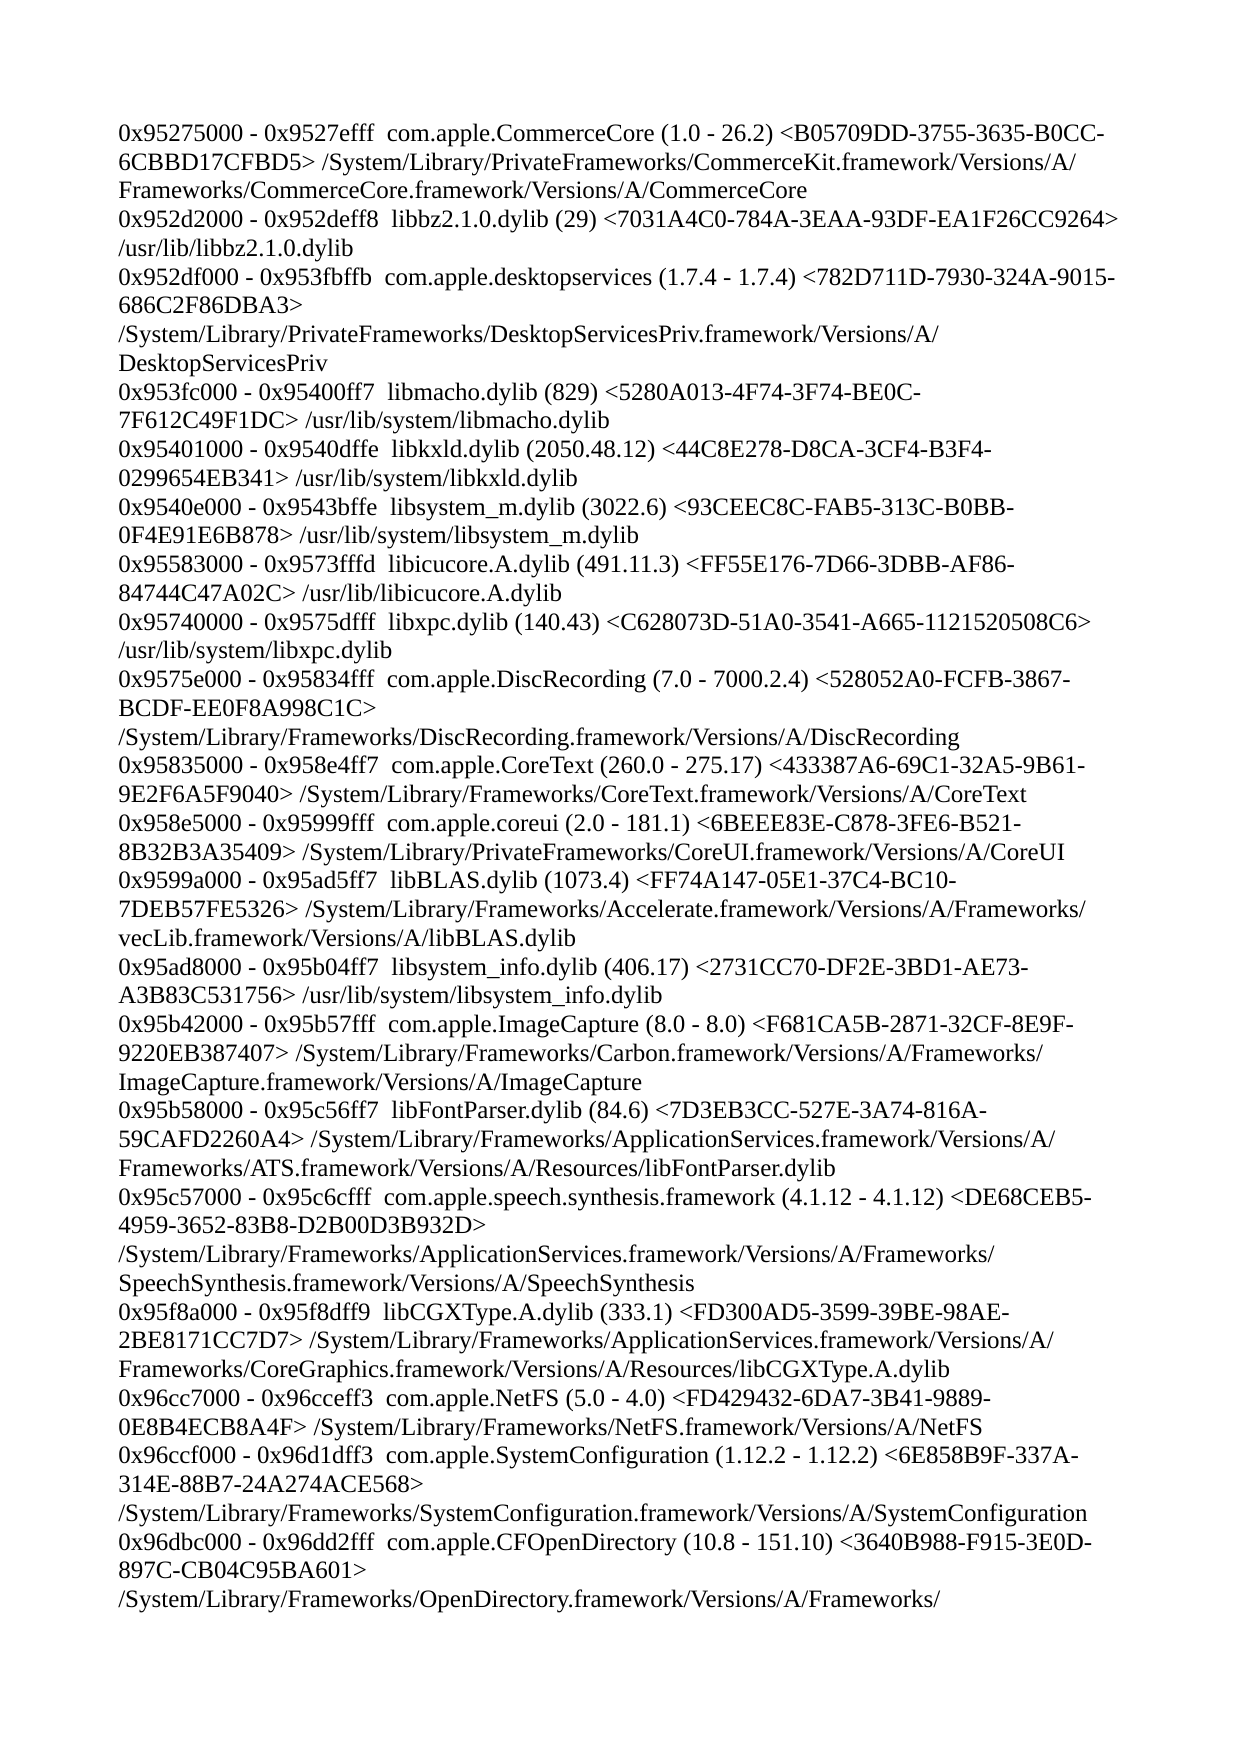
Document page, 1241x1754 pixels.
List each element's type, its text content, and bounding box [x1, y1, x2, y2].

text 0x96cc7000 - 0x96cceff3 com.apple.NetFS (5.0 - 4.0) <FD429432-6DA7-3B41-9889-0E8B4ECB8A4F> /System/Library/Frameworks/NetFS.framework/Versions/A/NetFS [118, 1383, 1122, 1441]
text 0x95f8a000 - 0x95f8dff9 libCGXType.A.dylib (333.1) <FD300AD5-3599-39BE-98AE-2BE8171CC7D7> /System/Library/Frameworks/ApplicationServices.framework/Versions/A/Frameworks/CoreGraphics.framework/Versions/A/Resources/libCGXType.A.dylib [118, 1297, 1122, 1383]
text 0x952d2000 - 0x952deff8 libbz2.1.0.dylib (29) <7031A4C0-784A-3EAA-93DF-EA1F26CC9264> /usr/lib/libbz2.1.0.dylib [118, 204, 1122, 262]
text 0x95740000 - 0x9575dfff libxpc.dylib (140.43) <C628073D-51A0-3541-A665-1121520508C6> /usr/lib/system/libxpc.dylib [118, 607, 1122, 664]
text 0x96dbc000 - 0x96dd2fff com.apple.CFOpenDirectory (10.8 - 151.10) <3640B988-F915-3E0D-897C-CB04C95BA601> /System/Library/Frameworks/OpenDirectory.framework/Versions/A/Frameworks/ [118, 1527, 1122, 1613]
text 0x95835000 - 0x958e4ff7 com.apple.CoreText (260.0 - 275.17) <433387A6-69C1-32A5-9B61-9E2F6A5F9040> /System/Library/Frameworks/CoreText.framework/Versions/A/CoreText [118, 751, 1122, 808]
text 0x952df000 - 0x953fbffb com.apple.desktopservices (1.7.4 - 1.7.4) <782D711D-7930-324A-9015-686C2F86DBA3> /System/Library/PrivateFrameworks/DesktopServicesPriv.framework/Versions/A/DesktopServicesPriv [118, 262, 1122, 377]
text 0x953fc000 - 0x95400ff7 libmacho.dylib (829) <5280A013-4F74-3F74-BE0C-7F612C49F1DC> /usr/lib/system/libmacho.dylib [118, 377, 1122, 434]
text 0x95c57000 - 0x95c6cfff com.apple.speech.synthesis.framework (4.1.12 - 4.1.12) <DE68CEB5-4959-3652-83B8-D2B00D3B932D> /System/Library/Frameworks/ApplicationServices.framework/Versions/A/Frameworks/SpeechSynthesis.framework/Versions/A/SpeechSynthesis [118, 1182, 1122, 1297]
text 0x95401000 - 0x9540dffe libkxld.dylib (2050.48.12) <44C8E278-D8CA-3CF4-B3F4-0299654EB341> /usr/lib/system/libkxld.dylib [118, 434, 1122, 492]
text 0x95583000 - 0x9573fffd libicucore.A.dylib (491.11.3) <FF55E176-7D66-3DBB-AF86-84744C47A02C> /usr/lib/libicucore.A.dylib [118, 549, 1122, 607]
text 0x958e5000 - 0x95999fff com.apple.coreui (2.0 - 181.1) <6BEEE83E-C878-3FE6-B521-8B32B3A35409> /System/Library/PrivateFrameworks/CoreUI.framework/Versions/A/CoreUI [118, 808, 1122, 866]
text 0x95b58000 - 0x95c56ff7 libFontParser.dylib (84.6) <7D3EB3CC-527E-3A74-816A-59CAFD2260A4> /System/Library/Frameworks/ApplicationServices.framework/Versions/A/Frameworks/ATS.framework/Versions/A/Resources/libFontParser.dylib [118, 1096, 1122, 1182]
text 0x95275000 - 0x9527efff com.apple.CommerceCore (1.0 - 26.2) <B05709DD-3755-3635-B0CC-6CBBD17CFBD5> /System/Library/PrivateFrameworks/CommerceKit.framework/Versions/A/Frameworks/CommerceCore.framework/Versions/A/CommerceCore [118, 118, 1122, 204]
text 0x9599a000 - 0x95ad5ff7 libBLAS.dylib (1073.4) <FF74A147-05E1-37C4-BC10-7DEB57FE5326> /System/Library/Frameworks/Accelerate.framework/Versions/A/Frameworks/vecLib.framework/Versions/A/libBLAS.dylib [118, 866, 1122, 952]
text 0x96ccf000 - 0x96d1dff3 com.apple.SystemConfiguration (1.12.2 - 1.12.2) <6E858B9F-337A-314E-88B7-24A274ACE568> /System/Library/Frameworks/SystemConfiguration.framework/Versions/A/SystemConfiguration [118, 1441, 1122, 1527]
text 0x95ad8000 - 0x95b04ff7 libsystem_info.dylib (406.17) <2731CC70-DF2E-3BD1-AE73-A3B83C531756> /usr/lib/system/libsystem_info.dylib [118, 952, 1122, 1009]
text 0x95b42000 - 0x95b57fff com.apple.ImageCapture (8.0 - 8.0) <F681CA5B-2871-32CF-8E9F-9220EB387407> /System/Library/Frameworks/Carbon.framework/Versions/A/Frameworks/ImageCapture.framework/Versions/A/ImageCapture [118, 1009, 1122, 1096]
text 0x9575e000 - 0x95834fff com.apple.DiscRecording (7.0 - 7000.2.4) <528052A0-FCFB-3867-BCDF-EE0F8A998C1C> /System/Library/Frameworks/DiscRecording.framework/Versions/A/DiscRecording [118, 664, 1122, 751]
text 0x9540e000 - 0x9543bffe libsystem_m.dylib (3022.6) <93CEEC8C-FAB5-313C-B0BB-0F4E91E6B878> /usr/lib/system/libsystem_m.dylib [118, 492, 1122, 549]
